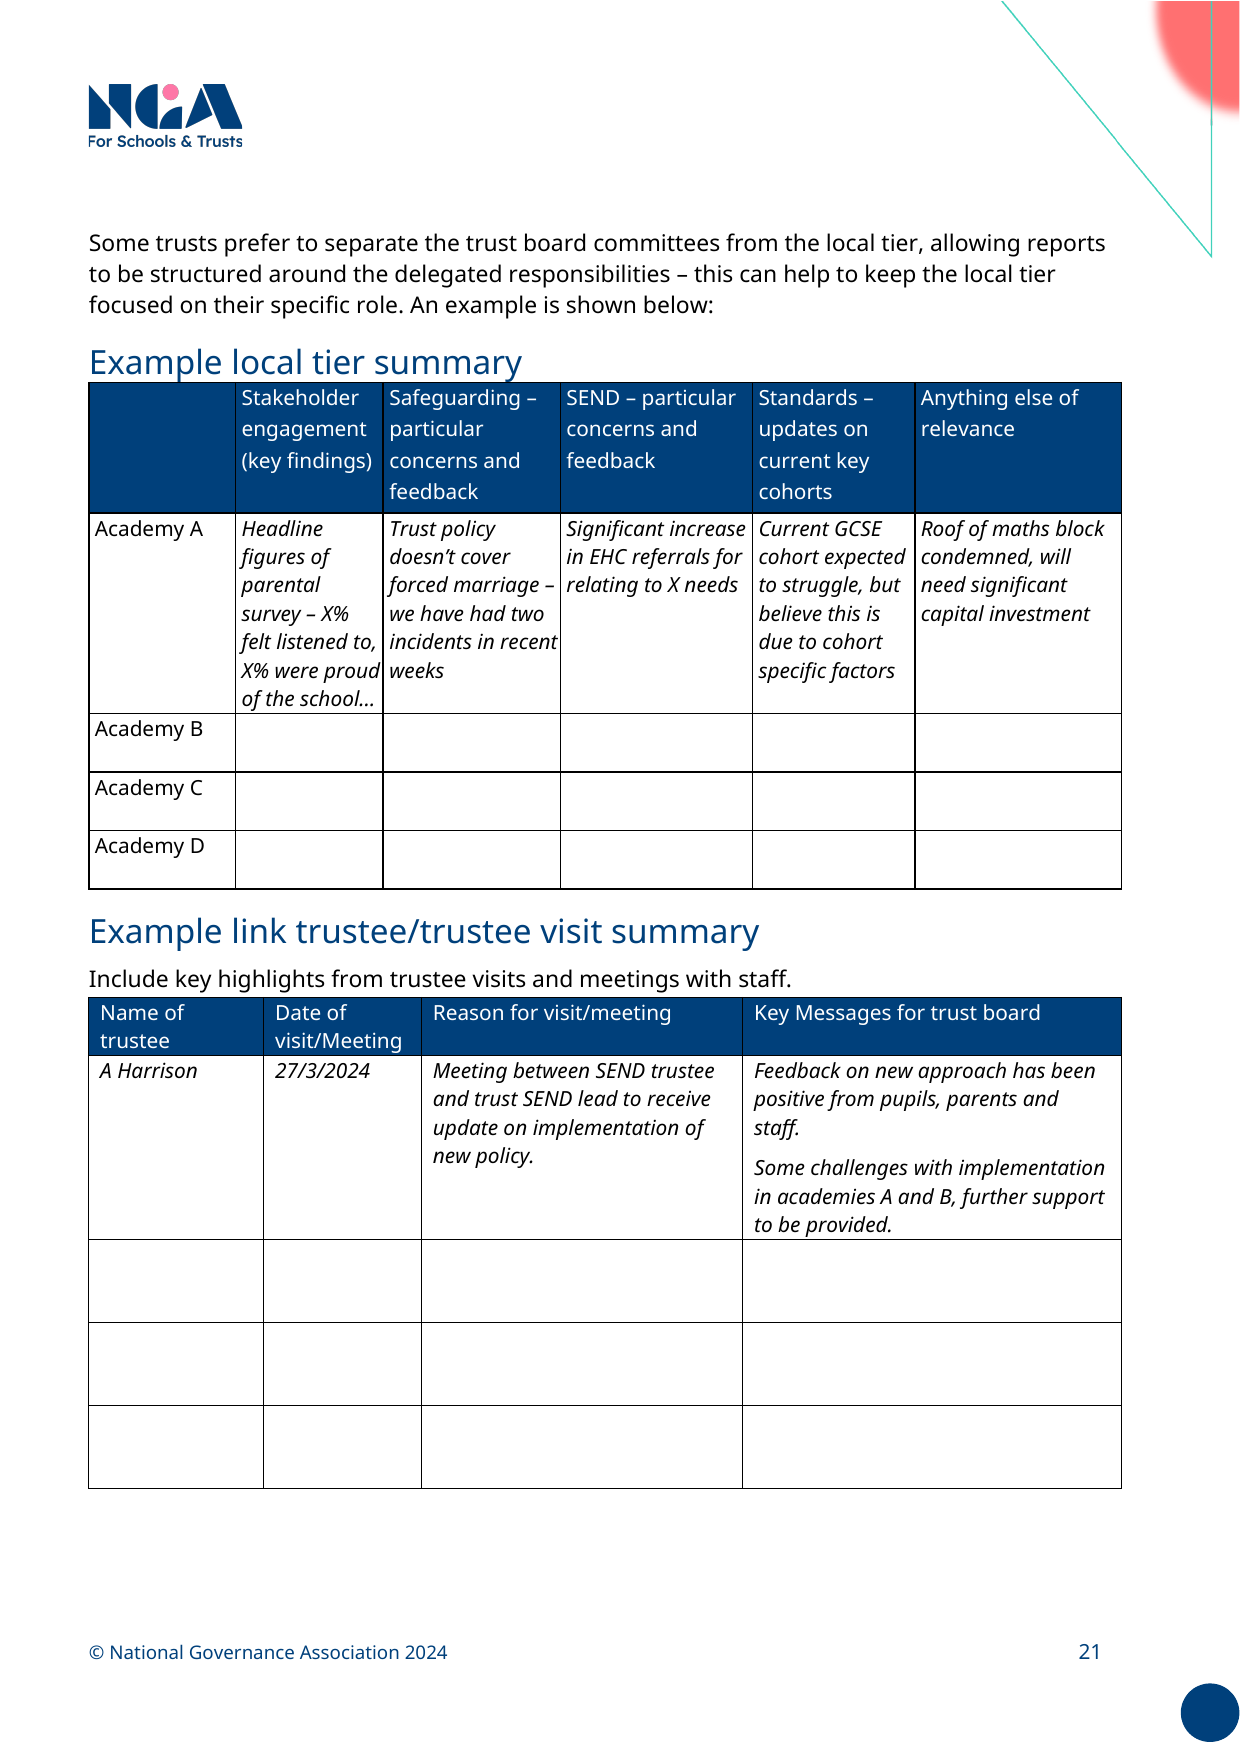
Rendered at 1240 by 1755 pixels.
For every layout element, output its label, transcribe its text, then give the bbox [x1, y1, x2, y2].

subtitle Example link trustee/trustee visit summary [89, 914, 1122, 951]
table_cell Significant increase in EHC referrals for relating to X needs [561, 514, 752, 713]
table_header SEND – particular concerns and feedback [561, 383, 752, 512]
table_cell [264, 1240, 421, 1322]
table_cell [753, 714, 914, 771]
table_header Standards – updates on current key cohorts [753, 383, 914, 512]
table_cell [743, 1406, 1121, 1488]
table_cell Headline figures of parental survey – X% felt listened to, X% were proud of the school… [236, 514, 382, 713]
table_cell Feedback on new approach has been positive from pupils, parents and staff. Some challenges with implementation in academies A and B, further support to be provided. [743, 1056, 1121, 1239]
table_cell [236, 714, 382, 771]
table_cell [743, 1240, 1121, 1322]
table_cell Current GCSE cohort expected to struggle, but believe this is due to cohort specific factors [753, 514, 914, 713]
table_cell [89, 1406, 263, 1488]
table_cell Academy B [90, 714, 235, 771]
table_cell [236, 773, 382, 829]
table_cell [916, 831, 1121, 888]
table_cell [743, 1323, 1121, 1405]
table_cell Roof of maths block condemned, will need significant capital investment [916, 514, 1121, 713]
table_cell [264, 1323, 421, 1405]
table_cell [561, 831, 752, 888]
table_header Stakeholder engagement (key findings) [236, 383, 382, 512]
table_header Anything else of relevance [916, 383, 1121, 512]
table_cell [89, 1323, 263, 1405]
table_cell [753, 773, 914, 829]
table_cell Trust policy doesn’t cover forced marriage – we have had two incidents in recent weeks [384, 514, 560, 713]
table_cell [422, 1406, 742, 1488]
table_cell Meeting between SEND trustee and trust SEND lead to receive update on implementation of new policy. [422, 1056, 742, 1239]
table_cell Academy A [90, 514, 235, 713]
table_header Safeguarding – particular concerns and feedback [384, 383, 560, 512]
table_header Name of trustee [89, 998, 263, 1055]
table_cell A Harrison [89, 1056, 263, 1239]
table_header Date of visit/Meeting [264, 998, 421, 1055]
table_cell [561, 714, 752, 771]
table_header [90, 383, 235, 512]
table_cell [236, 831, 382, 888]
table_cell [753, 831, 914, 888]
table_header Key Messages for trust board [743, 998, 1121, 1055]
table_cell 27/3/2024 [264, 1056, 421, 1239]
table_cell Academy D [90, 831, 235, 888]
table_cell [422, 1240, 742, 1322]
text Some trusts prefer to separate the trust board committees from the local tier, allowing reports to be structured around the delegated responsibilities – this can help to keep the local tier focused on their specific role. An example is shown below: [89, 227, 1122, 321]
table_cell [561, 773, 752, 829]
text Include key highlights from trustee visits and meetings with staff. [89, 963, 1122, 994]
table_cell [89, 1240, 263, 1322]
table_cell [916, 714, 1121, 771]
table_cell [384, 714, 560, 771]
table_cell [264, 1406, 421, 1488]
table_header Reason for visit/meeting [422, 998, 742, 1055]
table_cell [422, 1323, 742, 1405]
subtitle Example local tier summary [89, 346, 1122, 382]
table_cell [384, 831, 560, 888]
table_cell [384, 773, 560, 829]
table_cell Academy C [90, 773, 235, 829]
table_cell [916, 773, 1121, 829]
